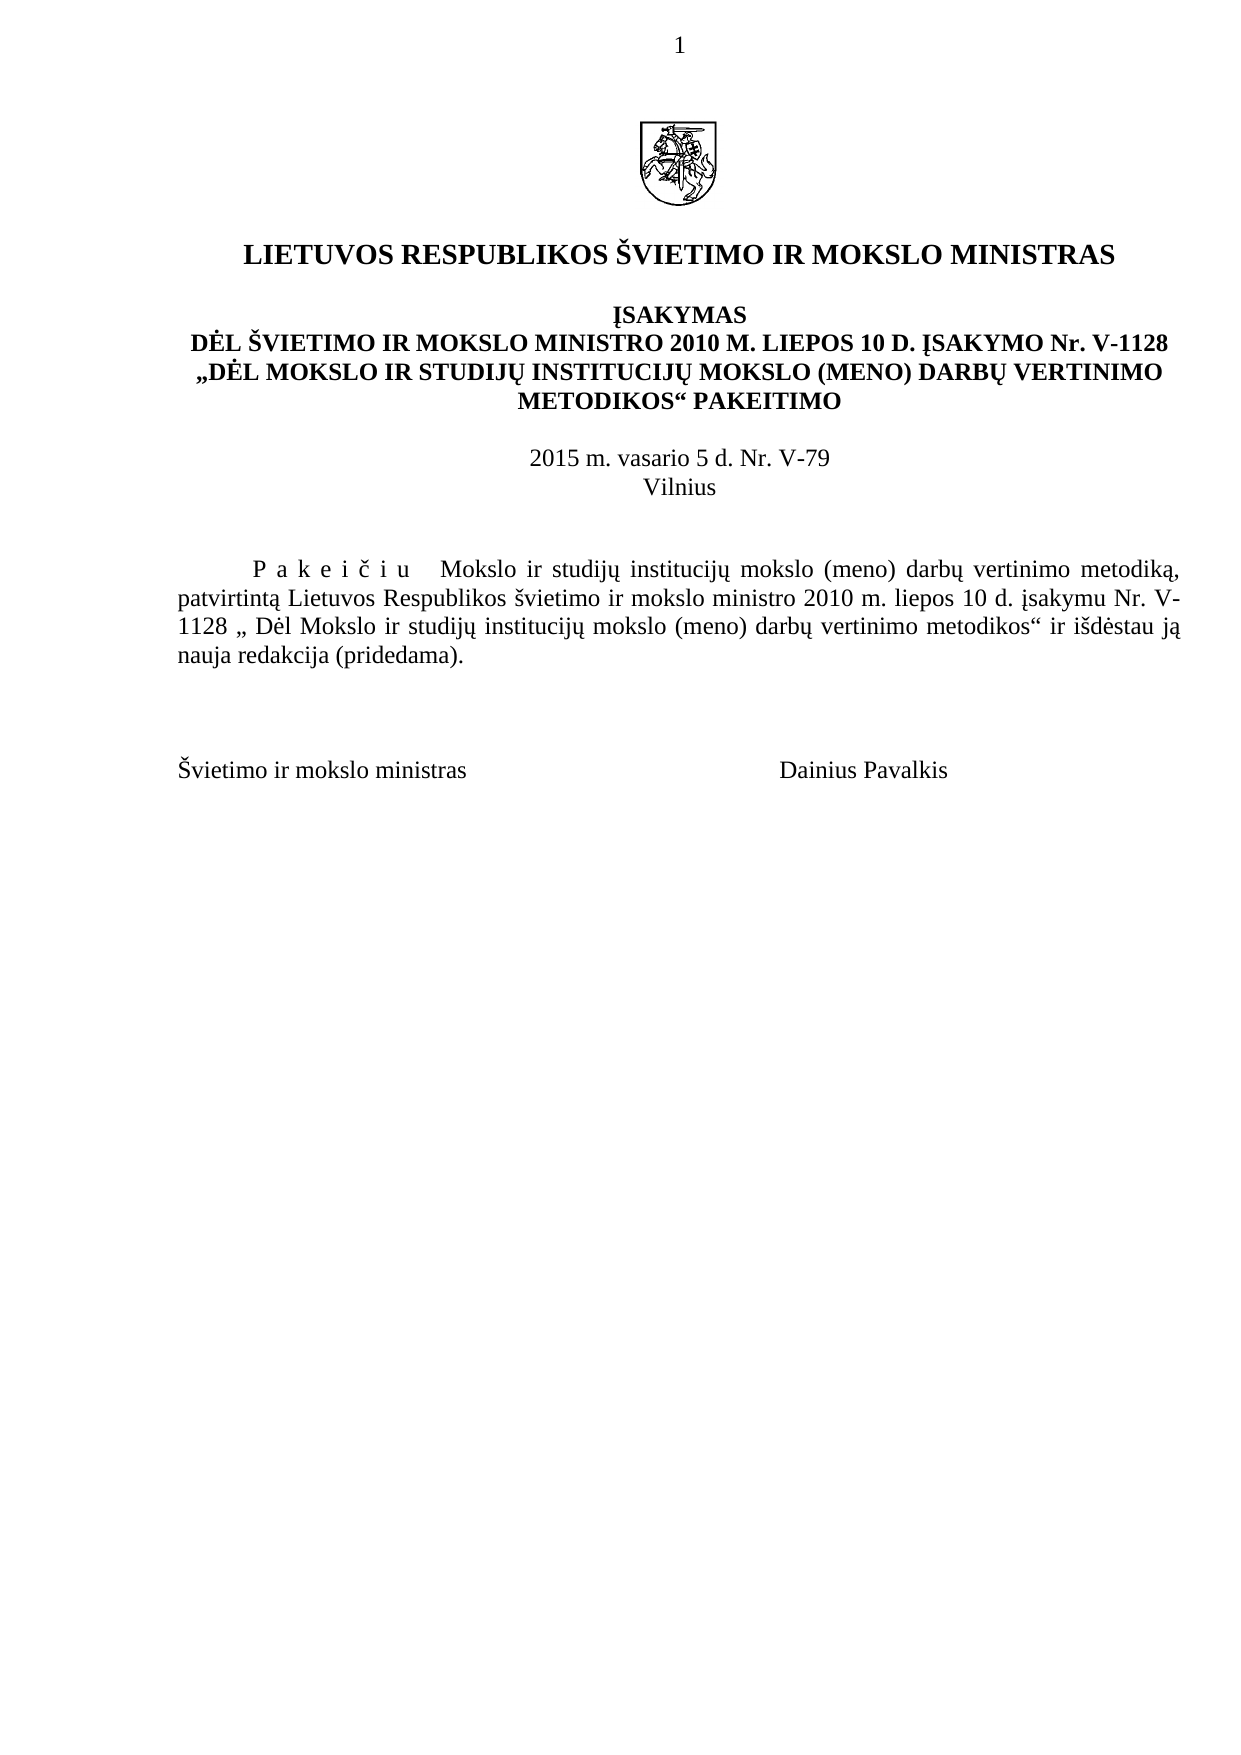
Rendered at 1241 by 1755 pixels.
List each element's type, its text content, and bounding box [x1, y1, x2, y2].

text DĖL ŠVIETIMO IR MOKSLO MINISTRO 2010 M. LIEPOS 10 D. ĮSAKYMO Nr. V-1128 „DĖL MOKSLO IR STUDIJŲ INSTITUCIJŲ MOKSLO (MENO) DARBŲ VERTINIMO METODIKOS“ PAKEITIMO [177, 328, 1182, 415]
text Švietimo ir mokslo ministras Dainius Pavalkis [177, 755, 1182, 784]
text Vilnius [177, 472, 1182, 501]
text P a k e i č i u Mokslo ir studijų institucijų mokslo (meno) darbų vertinimo metodiką, patvirtintą Lietuvos Respublikos švietimo ir mokslo ministro 2010 m. liepos 10 d. įsakymu Nr. V-1128 „ Dėl Mokslo ir studijų institucijų mokslo (meno) darbų vertinimo metodikos“ ir išdėstau ją nauja redakcija (pridedama). [177, 554, 1182, 669]
text ĮSAKYMAS [177, 300, 1182, 328]
text 2015 m. vasario 5 d. Nr. V-79 [177, 443, 1182, 472]
text LIETUVOS RESPUBLIKOS ŠVIETIMO IR MOKSLO MINISTRAS [177, 237, 1182, 271]
